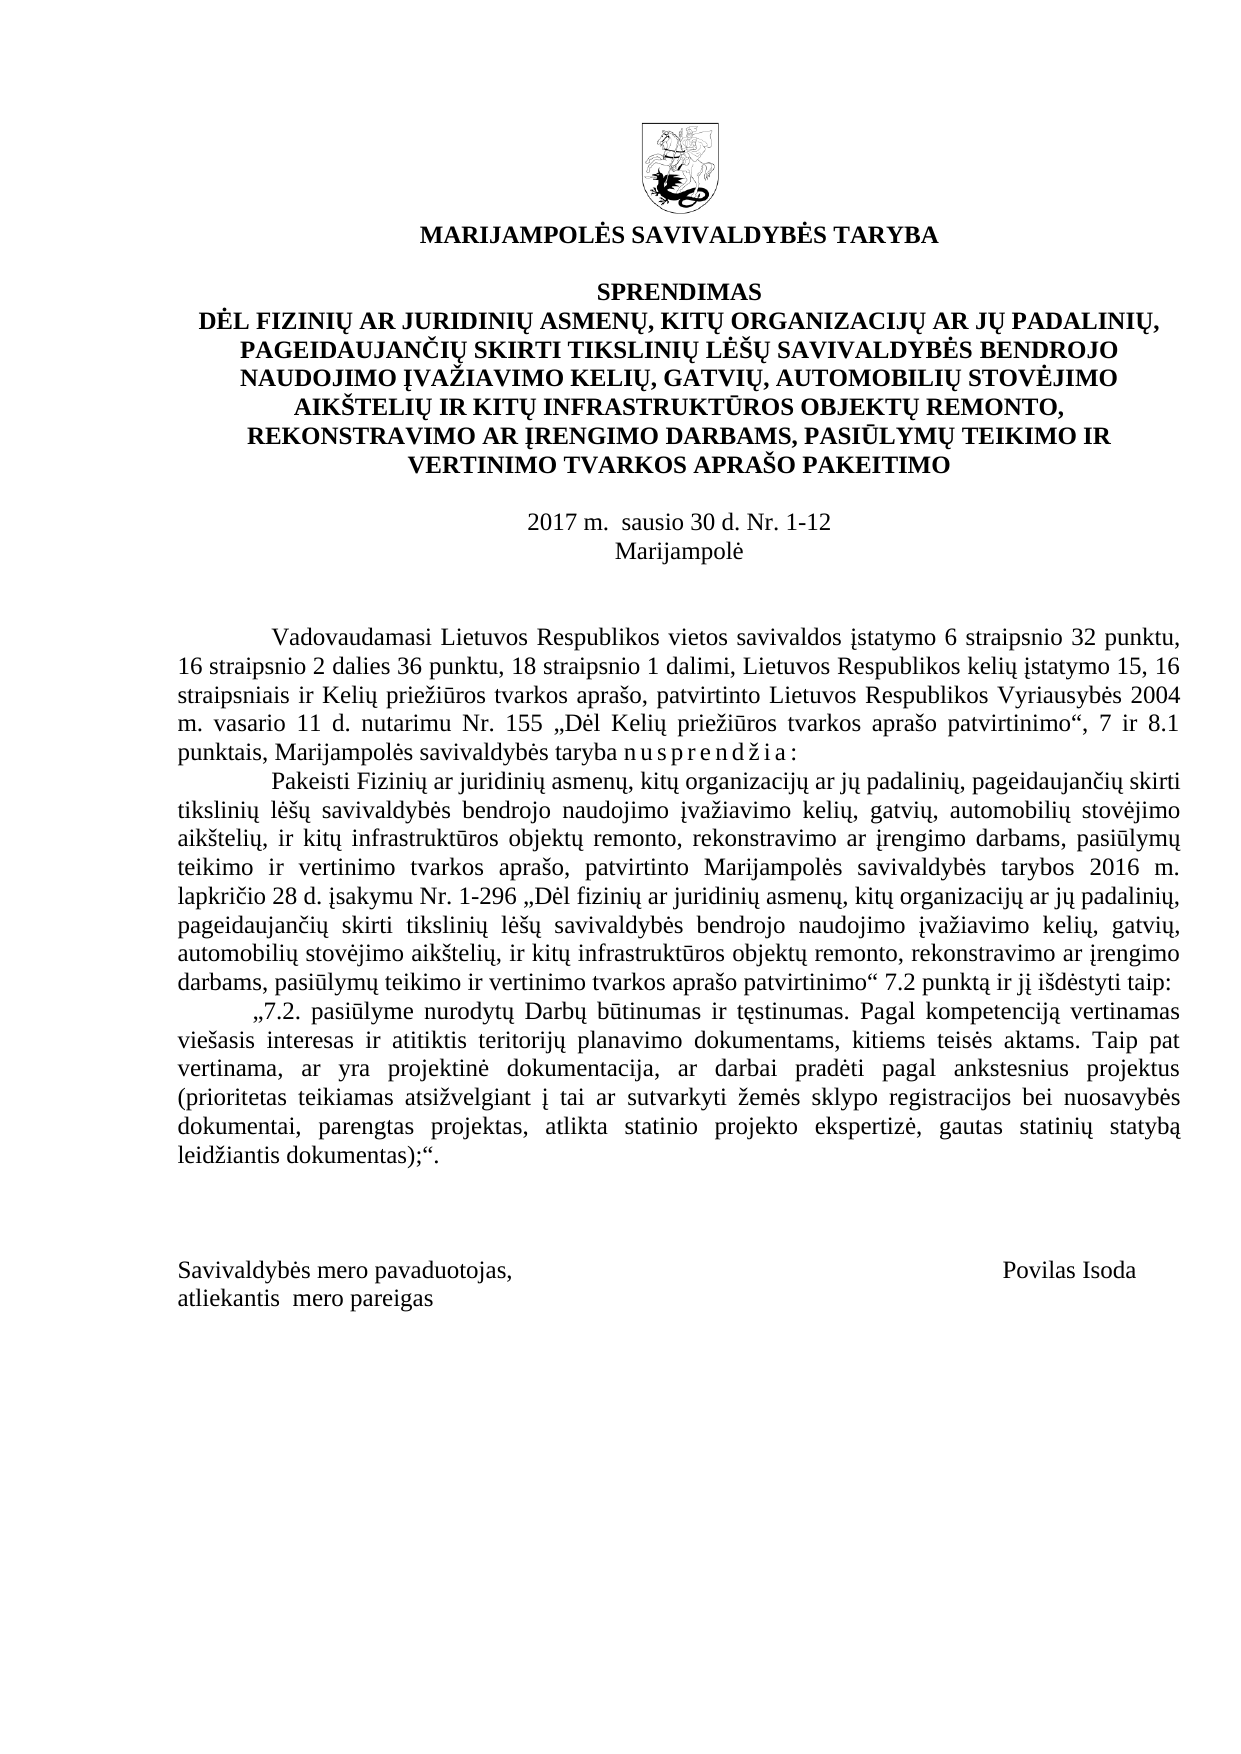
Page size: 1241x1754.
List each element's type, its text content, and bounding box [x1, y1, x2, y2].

text Savivaldybės mero pavaduotojas, Povilas Isoda [177, 1255, 1181, 1283]
text SPRENDIMAS [177, 277, 1181, 306]
text DĖL FIZINIŲ AR JURIDINIŲ ASMENŲ, KITŲ ORGANIZACIJŲ AR JŲ PADALINIŲ, PAGEIDAUJANČIŲ SKIRTI TIKSLINIŲ LĖŠŲ SAVIVALDYBĖS BENDROJO NAUDOJIMO ĮVAŽIAVIMO KELIŲ, GATVIŲ, AUTOMOBILIŲ STOVĖJIMO AIKŠTELIŲ IR KITŲ INFRASTRUKTŪROS OBJEKTŲ REMONTO, REKONSTRAVIMO AR ĮRENGIMO DARBAMS, PASIŪLYMŲ TEIKIMO IR VERTINIMO TVARKOS APRAŠO PAKEITIMO [177, 306, 1181, 478]
text Pakeisti Fizinių ar juridinių asmenų, kitų organizacijų ar jų padalinių, pageidaujančių skirti tikslinių lėšų savivaldybės bendrojo naudojimo įvažiavimo kelių, gatvių, automobilių stovėjimo aikštelių, ir kitų infrastruktūros objektų remonto, rekonstravimo ar įrengimo darbams, pasiūlymų teikimo ir vertinimo tvarkos aprašo, patvirtinto Marijampolės savivaldybės tarybos 2016 m. lapkričio 28 d. įsakymu Nr. 1-296 „Dėl fizinių ar juridinių asmenų, kitų organizacijų ar jų padalinių, pageidaujančių skirti tikslinių lėšų savivaldybės bendrojo naudojimo įvažiavimo kelių, gatvių, automobilių stovėjimo aikštelių, ir kitų infrastruktūros objektų remonto, rekonstravimo ar įrengimo darbams, pasiūlymų teikimo ir vertinimo tvarkos aprašo patvirtinimo“ 7.2 punktą ir jį išdėstyti taip: [177, 766, 1181, 996]
text 2017 m. sausio 30 d. Nr. 1-12 [177, 507, 1181, 536]
text MARIJAMPOLĖS SAVIVALDYBĖS TARYBA [177, 220, 1181, 248]
text Vadovaudamasi Lietuvos Respublikos vietos savivaldos įstatymo 6 straipsnio 32 punktu, 16 straipsnio 2 dalies 36 punktu, 18 straipsnio 1 dalimi, Lietuvos Respublikos kelių įstatymo 15, 16 straipsniais ir Kelių priežiūros tvarkos aprašo, patvirtinto Lietuvos Respublikos Vyriausybės 2004 m. vasario 11 d. nutarimu Nr. 155 „Dėl Kelių priežiūros tvarkos aprašo patvirtinimo“, 7 ir 8.1 punktais, Marijampolės savivaldybės taryba nusprendžia: [177, 622, 1181, 766]
text Marijampolė [177, 536, 1181, 565]
text atliekantis mero pareigas [177, 1283, 1181, 1312]
text „7.2. pasiūlyme nurodytų Darbų būtinumas ir tęstinumas. Pagal kompetenciją vertinamas viešasis interesas ir atitiktis teritorijų planavimo dokumentams, kitiems teisės aktams. Taip pat vertinama, ar yra projektinė dokumentacija, ar darbai pradėti pagal ankstesnius projektus (prioritetas teikiamas atsižvelgiant į tai ar sutvarkyti žemės sklypo registracijos bei nuosavybės dokumentai, parengtas projektas, atlikta statinio projekto ekspertizė, gautas statinių statybą leidžiantis dokumentas);“. [177, 996, 1181, 1168]
